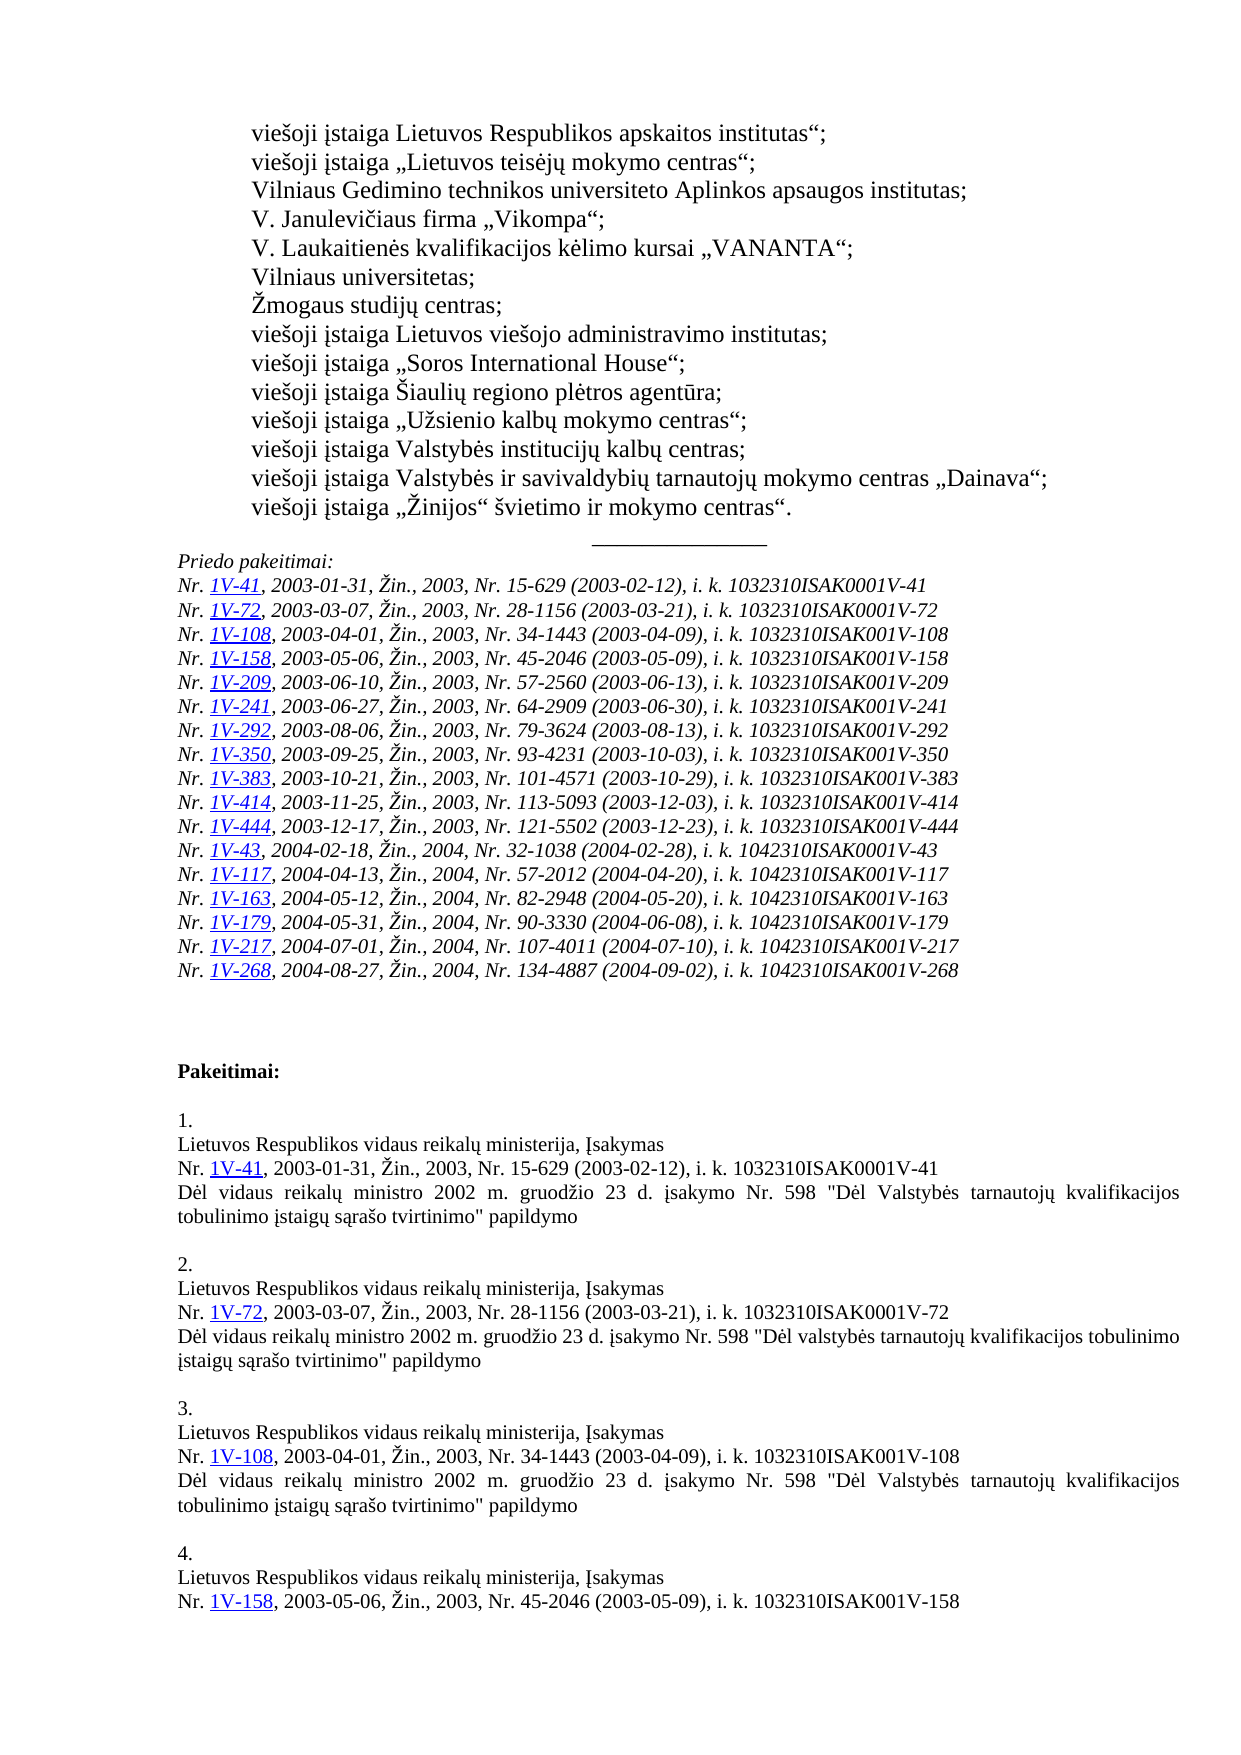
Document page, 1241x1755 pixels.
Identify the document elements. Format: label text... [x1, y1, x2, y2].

text Nr. 1V-72, 2003-03-07, Žin., 2003, Nr. 28-1156 (2003-03-21), i. k. 1032310ISAK0001V-72 [177, 1300, 1181, 1324]
text Nr. 1V-41, 2003-01-31, Žin., 2003, Nr. 15-629 (2003-02-12), i. k. 1032310ISAK0001V-41 [177, 1156, 1181, 1180]
text Nr. 1V-158, 2003-05-06, Žin., 2003, Nr. 45-2046 (2003-05-09), i. k. 1032310ISAK001V-158 [177, 1589, 1181, 1613]
text Priedo pakeitimai: [177, 549, 1181, 573]
text Žmogaus studijų centras; [177, 291, 1181, 319]
text viešoji įstaiga „Lietuvos teisėjų mokymo centras“; [177, 147, 1181, 176]
text Nr. 1V-43, 2004-02-18, Žin., 2004, Nr. 32-1038 (2004-02-28), i. k. 1042310ISAK0001V-43 [177, 838, 1181, 862]
text Nr. 1V-108, 2003-04-01, Žin., 2003, Nr. 34-1443 (2003-04-09), i. k. 1032310ISAK001V-108 [177, 622, 1181, 646]
text 2. [177, 1252, 1181, 1276]
text Pakeitimai: [177, 1059, 1181, 1083]
text viešoji įstaiga Šiaulių regiono plėtros agentūra; [177, 377, 1181, 406]
text viešoji įstaiga Lietuvos Respublikos apskaitos institutas“; [177, 118, 1181, 147]
text viešoji įstaiga „Žinijos“ švietimo ir mokymo centras“. [177, 492, 1181, 521]
text 3. [177, 1396, 1181, 1420]
text Nr. 1V-444, 2003-12-17, Žin., 2003, Nr. 121-5502 (2003-12-23), i. k. 1032310ISAK001V-444 [177, 814, 1181, 838]
text Dėl vidaus reikalų ministro 2002 m. gruodžio 23 d. įsakymo Nr. 598 "Dėl Valstybės tarnautojų kvalifikacijos tobulinimo įstaigų sąrašo tvirtinimo" papildymo [177, 1180, 1181, 1228]
text Nr. 1V-179, 2004-05-31, Žin., 2004, Nr. 90-3330 (2004-06-08), i. k. 1042310ISAK001V-179 [177, 910, 1181, 934]
text 4. [177, 1541, 1181, 1565]
text Nr. 1V-209, 2003-06-10, Žin., 2003, Nr. 57-2560 (2003-06-13), i. k. 1032310ISAK001V-209 [177, 670, 1181, 694]
text Lietuvos Respublikos vidaus reikalų ministerija, Įsakymas [177, 1132, 1181, 1156]
text Nr. 1V-414, 2003-11-25, Žin., 2003, Nr. 113-5093 (2003-12-03), i. k. 1032310ISAK001V-414 [177, 790, 1181, 814]
text Nr. 1V-158, 2003-05-06, Žin., 2003, Nr. 45-2046 (2003-05-09), i. k. 1032310ISAK001V-158 [177, 646, 1181, 670]
text Nr. 1V-383, 2003-10-21, Žin., 2003, Nr. 101-4571 (2003-10-29), i. k. 1032310ISAK001V-383 [177, 766, 1181, 790]
text Dėl vidaus reikalų ministro 2002 m. gruodžio 23 d. įsakymo Nr. 598 "Dėl valstybės tarnautojų kvalifikacijos tobulinimo įstaigų sąrašo tvirtinimo" papildymo [177, 1324, 1181, 1372]
text Vilniaus Gedimino technikos universiteto Aplinkos apsaugos institutas; [177, 176, 1181, 204]
text Nr. 1V-163, 2004-05-12, Žin., 2004, Nr. 82-2948 (2004-05-20), i. k. 1042310ISAK001V-163 [177, 886, 1181, 910]
text Nr. 1V-41, 2003-01-31, Žin., 2003, Nr. 15-629 (2003-02-12), i. k. 1032310ISAK0001V-41 [177, 573, 1181, 597]
text Nr. 1V-350, 2003-09-25, Žin., 2003, Nr. 93-4231 (2003-10-03), i. k. 1032310ISAK001V-350 [177, 742, 1181, 766]
text viešoji įstaiga „Užsienio kalbų mokymo centras“; [177, 406, 1181, 434]
text ______________ [177, 521, 1181, 549]
text viešoji įstaiga „Soros International House“; [177, 348, 1181, 377]
text Nr. 1V-241, 2003-06-27, Žin., 2003, Nr. 64-2909 (2003-06-30), i. k. 1032310ISAK001V-241 [177, 694, 1181, 718]
text V. Janulevičiaus firma „Vikompa“; [177, 204, 1181, 233]
text Nr. 1V-292, 2003-08-06, Žin., 2003, Nr. 79-3624 (2003-08-13), i. k. 1032310ISAK001V-292 [177, 718, 1181, 742]
text Lietuvos Respublikos vidaus reikalų ministerija, Įsakymas [177, 1565, 1181, 1589]
text Nr. 1V-108, 2003-04-01, Žin., 2003, Nr. 34-1443 (2003-04-09), i. k. 1032310ISAK001V-108 [177, 1444, 1181, 1468]
text Nr. 1V-268, 2004-08-27, Žin., 2004, Nr. 134-4887 (2004-09-02), i. k. 1042310ISAK001V-268 [177, 958, 1181, 982]
text viešoji įstaiga Lietuvos viešojo administravimo institutas; [177, 319, 1181, 348]
text Nr. 1V-217, 2004-07-01, Žin., 2004, Nr. 107-4011 (2004-07-10), i. k. 1042310ISAK001V-217 [177, 934, 1181, 958]
text viešoji įstaiga Valstybės ir savivaldybių tarnautojų mokymo centras „Dainava“; [177, 463, 1181, 492]
text V. Laukaitienės kvalifikacijos kėlimo kursai „VANANTA“; [177, 233, 1181, 262]
text viešoji įstaiga Valstybės institucijų kalbų centras; [177, 434, 1181, 463]
text Lietuvos Respublikos vidaus reikalų ministerija, Įsakymas [177, 1276, 1181, 1300]
text Lietuvos Respublikos vidaus reikalų ministerija, Įsakymas [177, 1420, 1181, 1444]
text Nr. 1V-117, 2004-04-13, Žin., 2004, Nr. 57-2012 (2004-04-20), i. k. 1042310ISAK001V-117 [177, 862, 1181, 886]
text Nr. 1V-72, 2003-03-07, Žin., 2003, Nr. 28-1156 (2003-03-21), i. k. 1032310ISAK0001V-72 [177, 597, 1181, 622]
text Vilniaus universitetas; [177, 262, 1181, 291]
text Dėl vidaus reikalų ministro 2002 m. gruodžio 23 d. įsakymo Nr. 598 "Dėl Valstybės tarnautojų kvalifikacijos tobulinimo įstaigų sąrašo tvirtinimo" papildymo [177, 1468, 1181, 1517]
text 1. [177, 1107, 1181, 1132]
